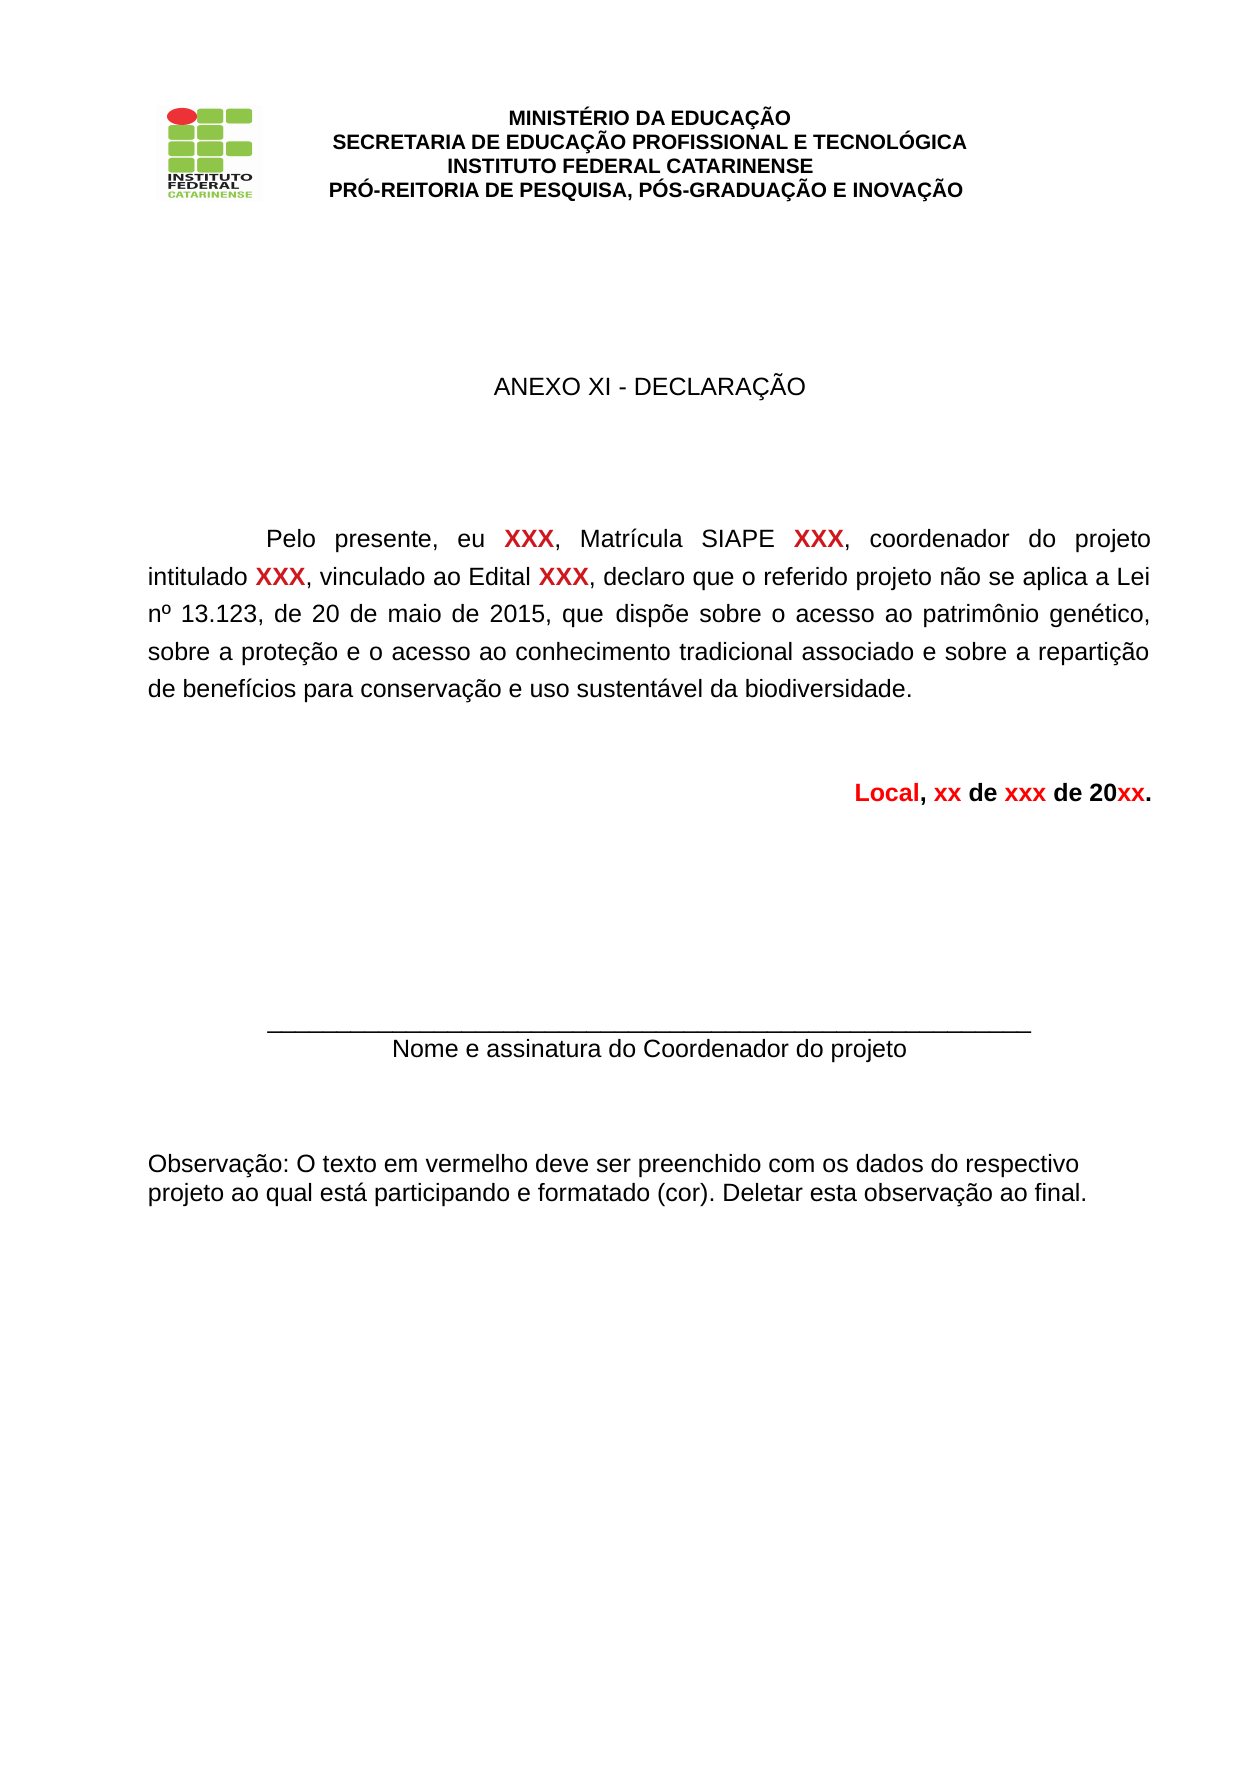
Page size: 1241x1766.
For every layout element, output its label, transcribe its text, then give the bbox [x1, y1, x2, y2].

text Observação: O texto em vermelho deve ser preenchido com os dados do respectivo projeto ao qual está participando e formatado (cor). Deletar esta observação ao final. [148, 1149, 1152, 1207]
text _______________________________________________________ [148, 1005, 1152, 1034]
text Nome e assinatura do Coordenador do projeto [148, 1034, 1152, 1063]
text ANEXO XI - DECLARAÇÃO [148, 372, 1152, 400]
text Local, xx de xxx de 20xx. [148, 778, 1152, 807]
picture [155, 105, 264, 201]
text Pelo presente, eu XXX, Matrícula SIAPE XXX, coordenador do projeto intitulado XXX, vinculado ao Edital XXX, declaro que o referido projeto não se aplica a Lei nº 13.123, de 20 de maio de 2015, que dispõe sobre o acesso ao patrimônio genético, sobre a proteção e o acesso ao conhecimento tradicional associado e sobre a repartição de benefícios para conservação e uso sustentável da biodiversidade. [148, 515, 1152, 703]
